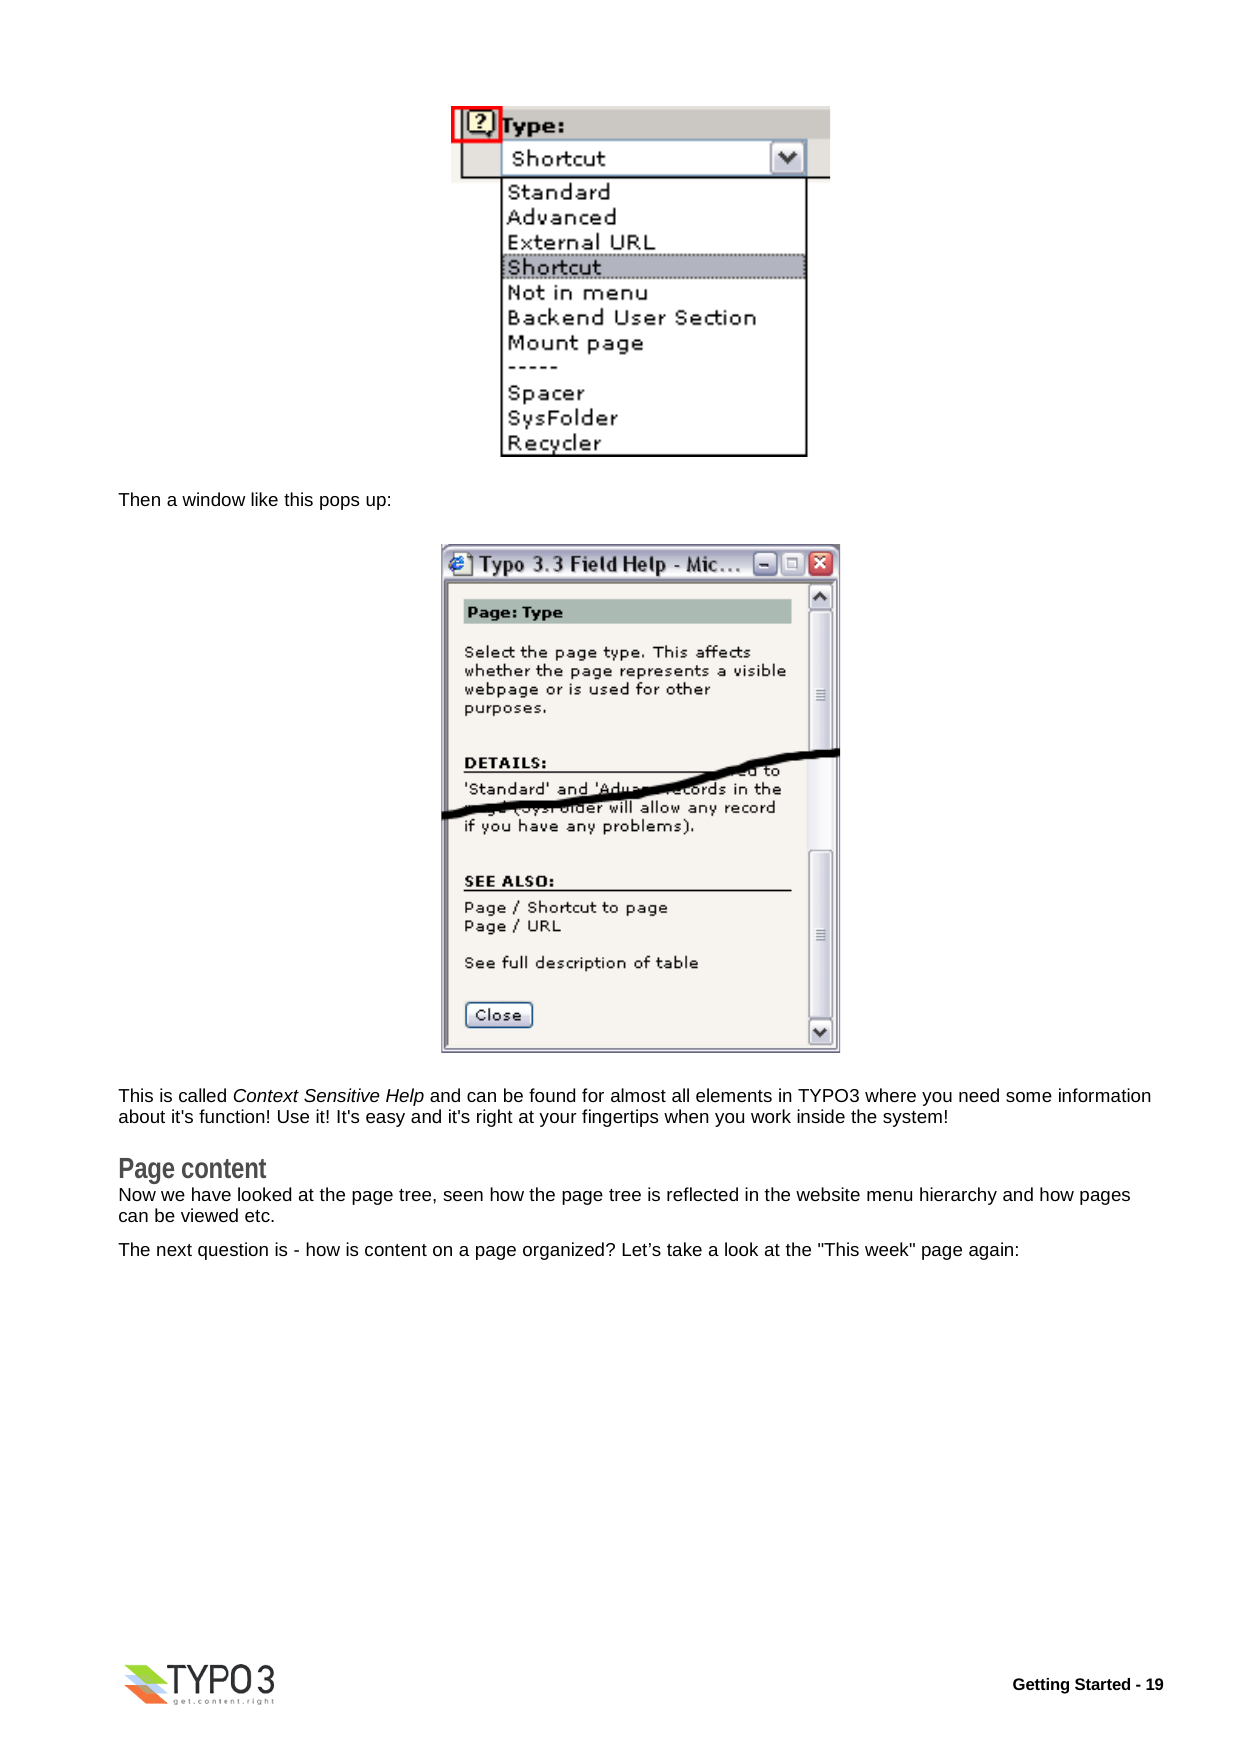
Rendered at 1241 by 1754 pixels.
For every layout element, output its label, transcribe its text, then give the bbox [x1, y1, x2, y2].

subtitle Page content [118, 1152, 1163, 1184]
picture [451, 106, 831, 457]
picture [441, 544, 841, 1053]
text Then a window like this pops up: [118, 490, 1163, 511]
picture [119, 1659, 280, 1710]
text Now we have looked at the page tree, seen how the page tree is reflected in the website menu hierarchy and how pages can be viewed etc. [118, 1184, 1163, 1227]
text The next question is - how is content on a page organized? Let’s take a look at the "This week" page again: [118, 1239, 1163, 1260]
text This is called Context Sensitive Help and can be found for almost all elements in TYPO3 where you need some information about it's function! Use it! It's easy and it's right at your fingertips when you work inside the system! [118, 1086, 1163, 1128]
